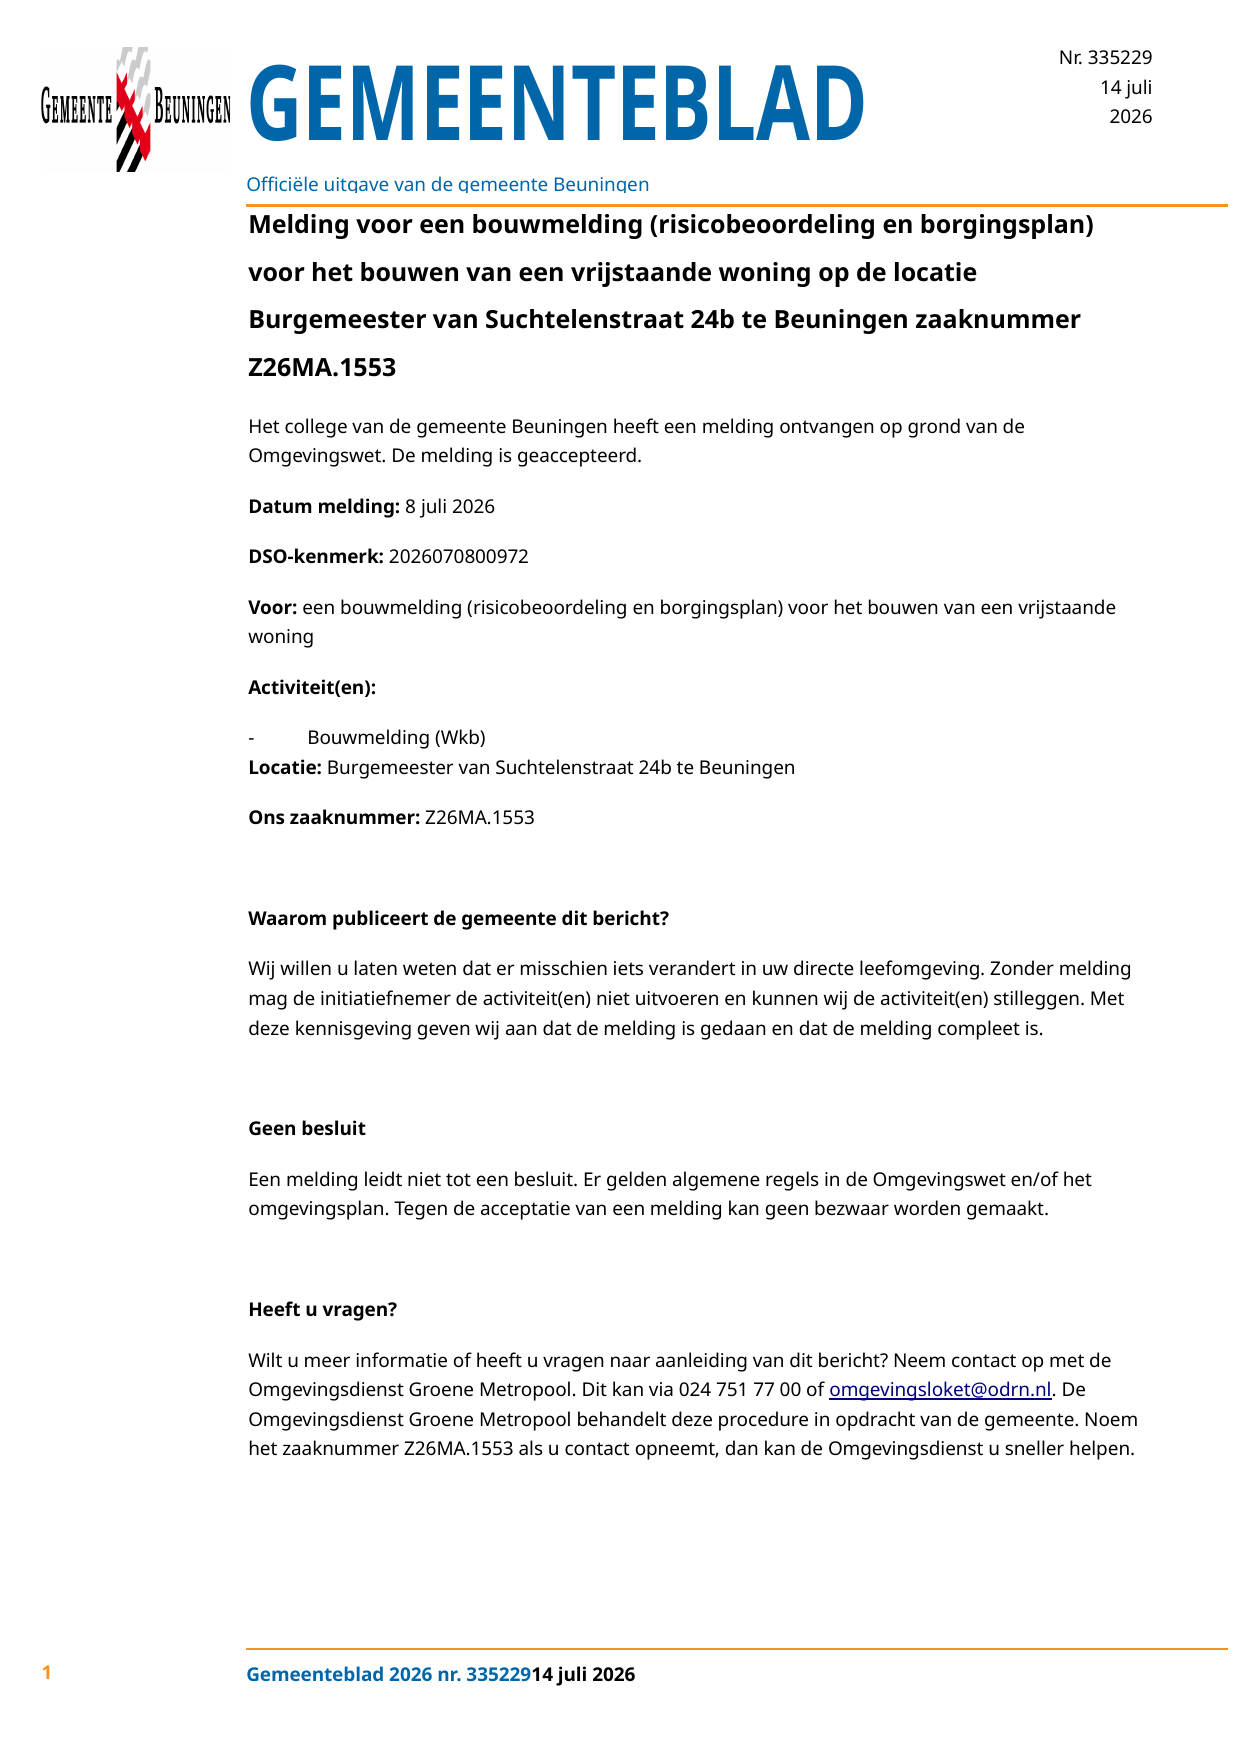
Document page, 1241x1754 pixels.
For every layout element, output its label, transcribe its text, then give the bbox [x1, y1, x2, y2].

text Een melding leidt niet tot een besluit. Er gelden algemene regels in de Omgevingswet en/of het omgevingsplan. Tegen de acceptatie van een melding kan geen bezwaar worden gemaakt. [248, 1166, 1152, 1221]
text Wilt u meer informatie of heeft u vragen naar aanleiding van dit bericht? Neem contact op met de Omgevingsdienst Groene Metropool. Dit kan via 024 751 77 00 of omgevingsloket@odrn.nl. De Omgevingsdienst Groene Metropool behandelt deze procedure in opdracht van de gemeente. Noem het zaaknummer Z26MA.1553 als u contact opneemt, dan kan de Omgevingsdienst u sneller helpen. [248, 1347, 1152, 1461]
text Heeft u vragen? [248, 1296, 1152, 1322]
text DSO-kenmerk: 2026070800972 [248, 543, 1152, 569]
picture [41, 47, 231, 172]
text Wij willen u laten weten dat er misschien iets verandert in uw directe leefomgeving. Zonder melding mag de initiatiefnemer de activiteit(en) niet uitvoeren en kunnen wij de activiteit(en) stilleggen. Met deze kennisgeving geven wij aan dat de melding is gedaan en dat de melding compleet is. [248, 956, 1152, 1041]
text Ons zaaknummer: Z26MA.1553 [248, 804, 1152, 830]
text Het college van de gemeente Beuningen heeft een melding ontvangen op grond van de Omgevingswet. De melding is geaccepteerd. [248, 413, 1152, 468]
text Locatie: Burgemeester van Suchtelenstraat 24b te Beuningen [248, 754, 1152, 780]
text Voor: een bouwmelding (risicobeoordeling en borgingsplan) voor het bouwen van een vrijstaande woning [248, 594, 1152, 649]
text Activiteit(en): [248, 674, 1152, 700]
text Waarom publiceert de gemeente dit bericht? [248, 905, 1152, 931]
text Melding voor een bouwmelding (risicobeoordeling en borgingsplan) voor het bouwen van een vrijstaande woning op de locatie Burgemeester van Suchtelenstraat 24b te Beuningen zaaknummer Z26MA.1553 [248, 207, 1152, 384]
text Datum melding: 8 juli 2026 [248, 493, 1152, 519]
text Geen besluit [248, 1116, 1152, 1141]
list Bouwmelding (Wkb) [248, 724, 1152, 750]
